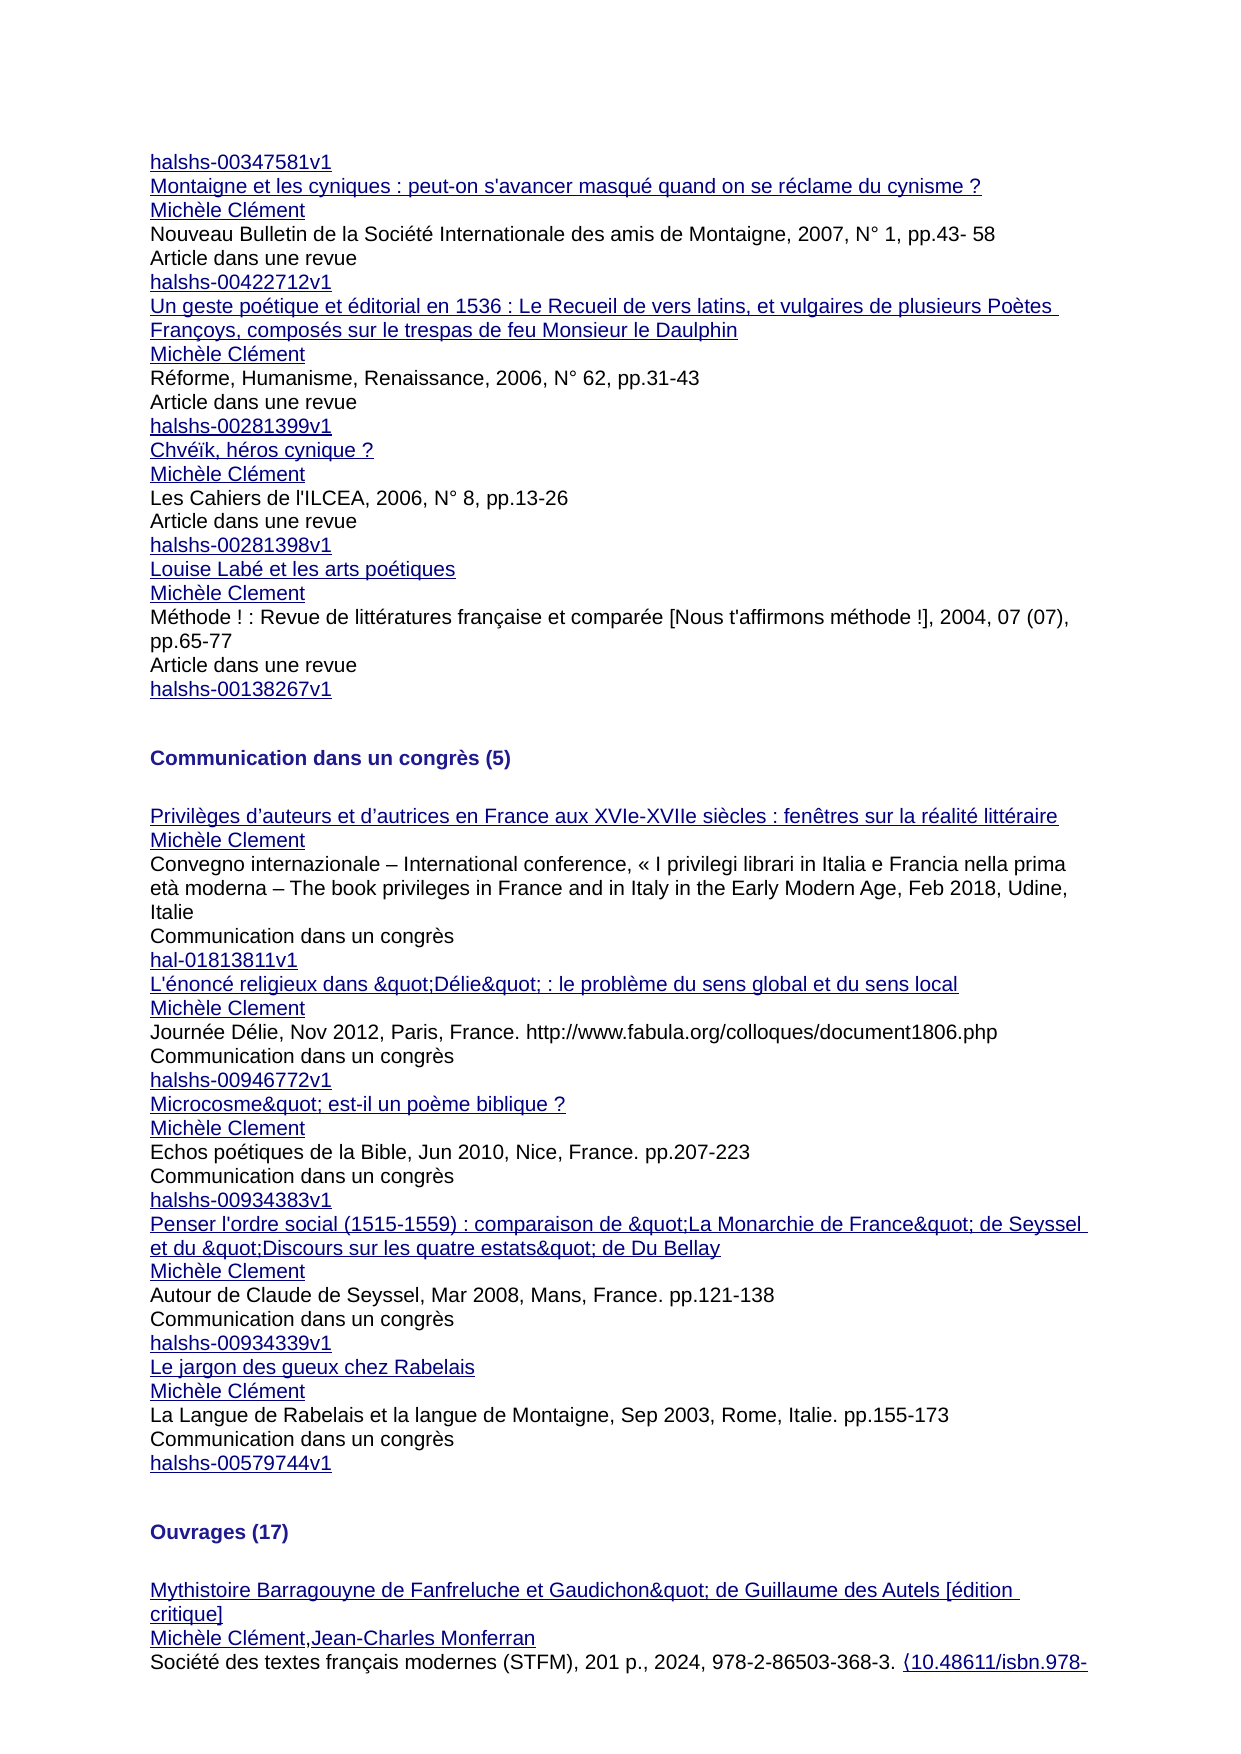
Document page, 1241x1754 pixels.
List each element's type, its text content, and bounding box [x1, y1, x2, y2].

table_cell Penser l'ordre social (1515-1559) : comparaison de &quot;La Monarchie de France&quot; de Seyssel et du &quot;Discours sur les quatre estats&quot; de Du Bellay Michèle Clement Autour de Claude de Seyssel, Mar 2008, Mans, France. pp.121-138 Communication dans un congrès halshs-00934339v1 [150, 1211, 1090, 1355]
table_cell L'énoncé religieux dans &quot;Délie&quot; : le problème du sens global et du sens local Michèle Clement Journée Délie, Nov 2012, Paris, France. http://www.fabula.org/colloques/document1806.php Communication dans un congrès halshs-00946772v1 [150, 972, 1090, 1092]
subtitle Communication dans un congrès (5) [150, 746, 1090, 770]
table_cell Un geste poétique et éditorial en 1536 : Le Recueil de vers latins, et vulgaires de plusieurs Poètes Françoys, composés sur le trespas de feu Monsieur le Daulphin Michèle Clément Réforme, Humanisme, Renaissance, 2006, N° 62, pp.31-43 Article dans une revue halshs-00281399v1 [150, 294, 1090, 437]
table_header Mythistoire Barragouyne de Fanfreluche et Gaudichon&quot; de Guillaume des Autels [édition critique] Michèle Clément,Jean-Charles Monferran Société des textes français modernes (STFM), 201 p., 2024, 978-2-86503-368-3. ⟨10.48611/isbn.978- [150, 1578, 1090, 1674]
table_header Privilèges d’auteurs et d’autrices en France aux XVIe-XVIIe siècles : fenêtres sur la réalité littéraire Michèle Clement Convegno internazionale – International conference, « I privilegi librari in Italia e Francia nella prima età moderna – The book privileges in France and in Italy in the Early Modern Age, Feb 2018, Udine, Italie Communication dans un congrès hal-01813811v1 [150, 804, 1090, 972]
table_cell Microcosme&quot; est-il un poème biblique ? Michèle Clement Echos poétiques de la Bible, Jun 2010, Nice, France. pp.207-223 Communication dans un congrès halshs-00934383v1 [150, 1092, 1090, 1211]
table_cell halshs-00347581v1 [150, 150, 1090, 174]
table_cell Chvéïk, héros cynique ? Michèle Clément Les Cahiers de l'ILCEA, 2006, N° 8, pp.13-26 Article dans une revue halshs-00281398v1 [150, 438, 1090, 557]
subtitle Ouvrages (17) [150, 1520, 1090, 1544]
table_cell Montaigne et les cyniques : peut-on s'avancer masqué quand on se réclame du cynisme ? Michèle Clément Nouveau Bulletin de la Société Internationale des amis de Montaigne, 2007, N° 1, pp.43- 58 Article dans une revue halshs-00422712v1 [150, 174, 1090, 294]
table_cell Louise Labé et les arts poétiques Michèle Clement Méthode ! : Revue de littératures française et comparée [Nous t'affirmons méthode !], 2004, 07 (07), pp.65-77 Article dans une revue halshs-00138267v1 [150, 557, 1090, 701]
table_cell Le jargon des gueux chez Rabelais Michèle Clément La Langue de Rabelais et la langue de Montaigne, Sep 2003, Rome, Italie. pp.155-173 Communication dans un congrès halshs-00579744v1 [150, 1355, 1090, 1475]
